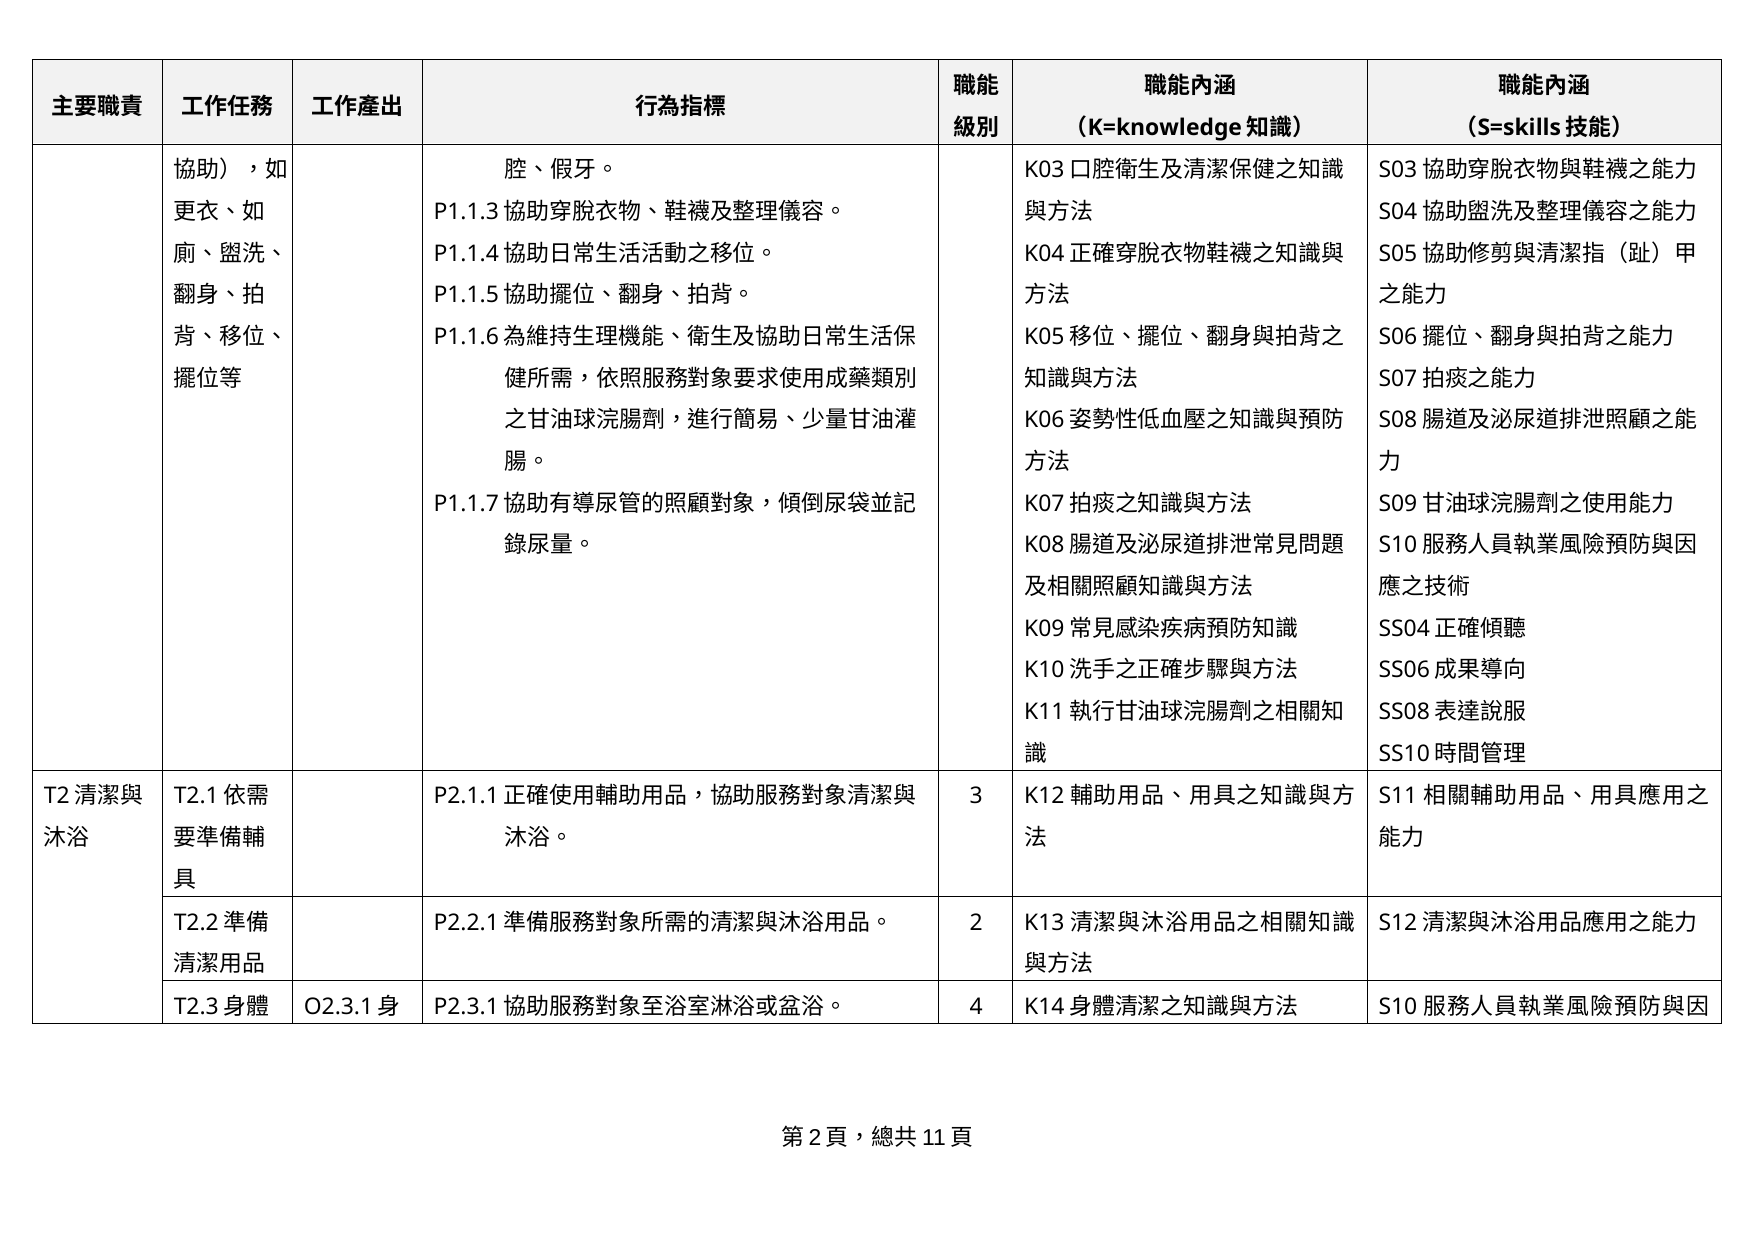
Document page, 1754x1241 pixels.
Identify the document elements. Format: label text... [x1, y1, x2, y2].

table_header 職能內涵 （S=skills技能） [1368, 60, 1721, 143]
table_cell P2.3.1協助服務對象至浴室淋浴或盆浴。 [423, 981, 938, 1023]
table_header 職能內涵 （K=knowledge知識） [1013, 60, 1367, 143]
table_cell P2.2.1準備服務對象所需的清潔與沐浴用品。 [423, 897, 938, 980]
table_header 工作產出 [293, 60, 422, 143]
table_header 主要職責 [33, 60, 162, 143]
table_cell S11相關輔助⽤品、⽤具應⽤之能⼒ [1368, 771, 1721, 896]
table_header 行為指標 [423, 60, 938, 143]
table_cell S10服務人員執業風險預防與因 [1368, 981, 1721, 1023]
table_cell [33, 145, 162, 769]
table_cell [939, 145, 1012, 769]
table_cell [293, 897, 422, 980]
table_cell O2.3.1身 [293, 981, 422, 1023]
table_cell P2.1.1正確使用輔助用品，協助服務對象清潔與沐浴。 [423, 771, 938, 896]
table_cell T2.3身體 [163, 981, 292, 1023]
table_cell 4 [939, 981, 1012, 1023]
table_cell T2.2準備清潔用品 [163, 897, 292, 980]
table_header 工作任務 [163, 60, 292, 143]
table_cell 3 [939, 771, 1012, 896]
table_cell 協助），如更衣、如廁、盥洗、翻身、拍背、移位、擺位等 [163, 145, 292, 769]
table_cell [293, 145, 422, 769]
table_cell T2.1依需要準備輔具 [163, 771, 292, 896]
table_cell 腔、假牙。 P1.1.3協助穿脫衣物、鞋襪及整理儀容。 P1.1.4協助日常生活活動之移位。 P1.1.5協助擺位、翻身、拍背。 P1.1.6為維持生理機能、衛生及協助日常生活保健所需，依照服務對象要求使用成藥類別之甘油球浣腸劑，進行簡易、少量甘油灌腸。 P1.1.7協助有導尿管的照顧對象，傾倒尿袋並記錄尿量。 [423, 145, 938, 769]
table_cell T2清潔與沐浴 [33, 771, 162, 1023]
table_header 職能級別 [939, 60, 1012, 143]
table_cell K03口腔衛生及清潔保健之知識與方法 K04正確穿脫衣物鞋襪之知識與方法 K05移位、擺位、翻身與拍背之知識與方法 K06姿勢性低血壓之知識與預防方法 K07拍痰之知識與方法 K08腸道及泌尿道排泄常見問題及相關照顧知識與方法 K09常見感染疾病預防知識 K10洗手之正確步驟與方法 K11執行甘油球浣腸劑之相關知識 [1013, 145, 1367, 769]
table_cell [293, 771, 422, 896]
table_cell K14身體清潔之知識與方法 [1013, 981, 1367, 1023]
table_cell K12輔助用品、用具之知識與方法 [1013, 771, 1367, 896]
table_cell K13清潔與沐浴用品之相關知識與方法 [1013, 897, 1367, 980]
table_cell S12清潔與沐浴用品應用之能力 [1368, 897, 1721, 980]
table_cell 2 [939, 897, 1012, 980]
table_cell S03協助穿脫衣物與鞋襪之能力 S04協助盥洗及整理儀容之能力 S05協助修剪與清潔指（趾）甲之能力 S06擺位、翻身與拍背之能力 S07拍痰之能力 S08腸道及泌尿道排泄照顧之能力 S09甘油球浣腸劑之使用能力 S10服務人員執業風險預防與因應之技術 SS04正確傾聽 SS06成果導向 SS08表達說服 SS10時間管理 [1368, 145, 1721, 769]
